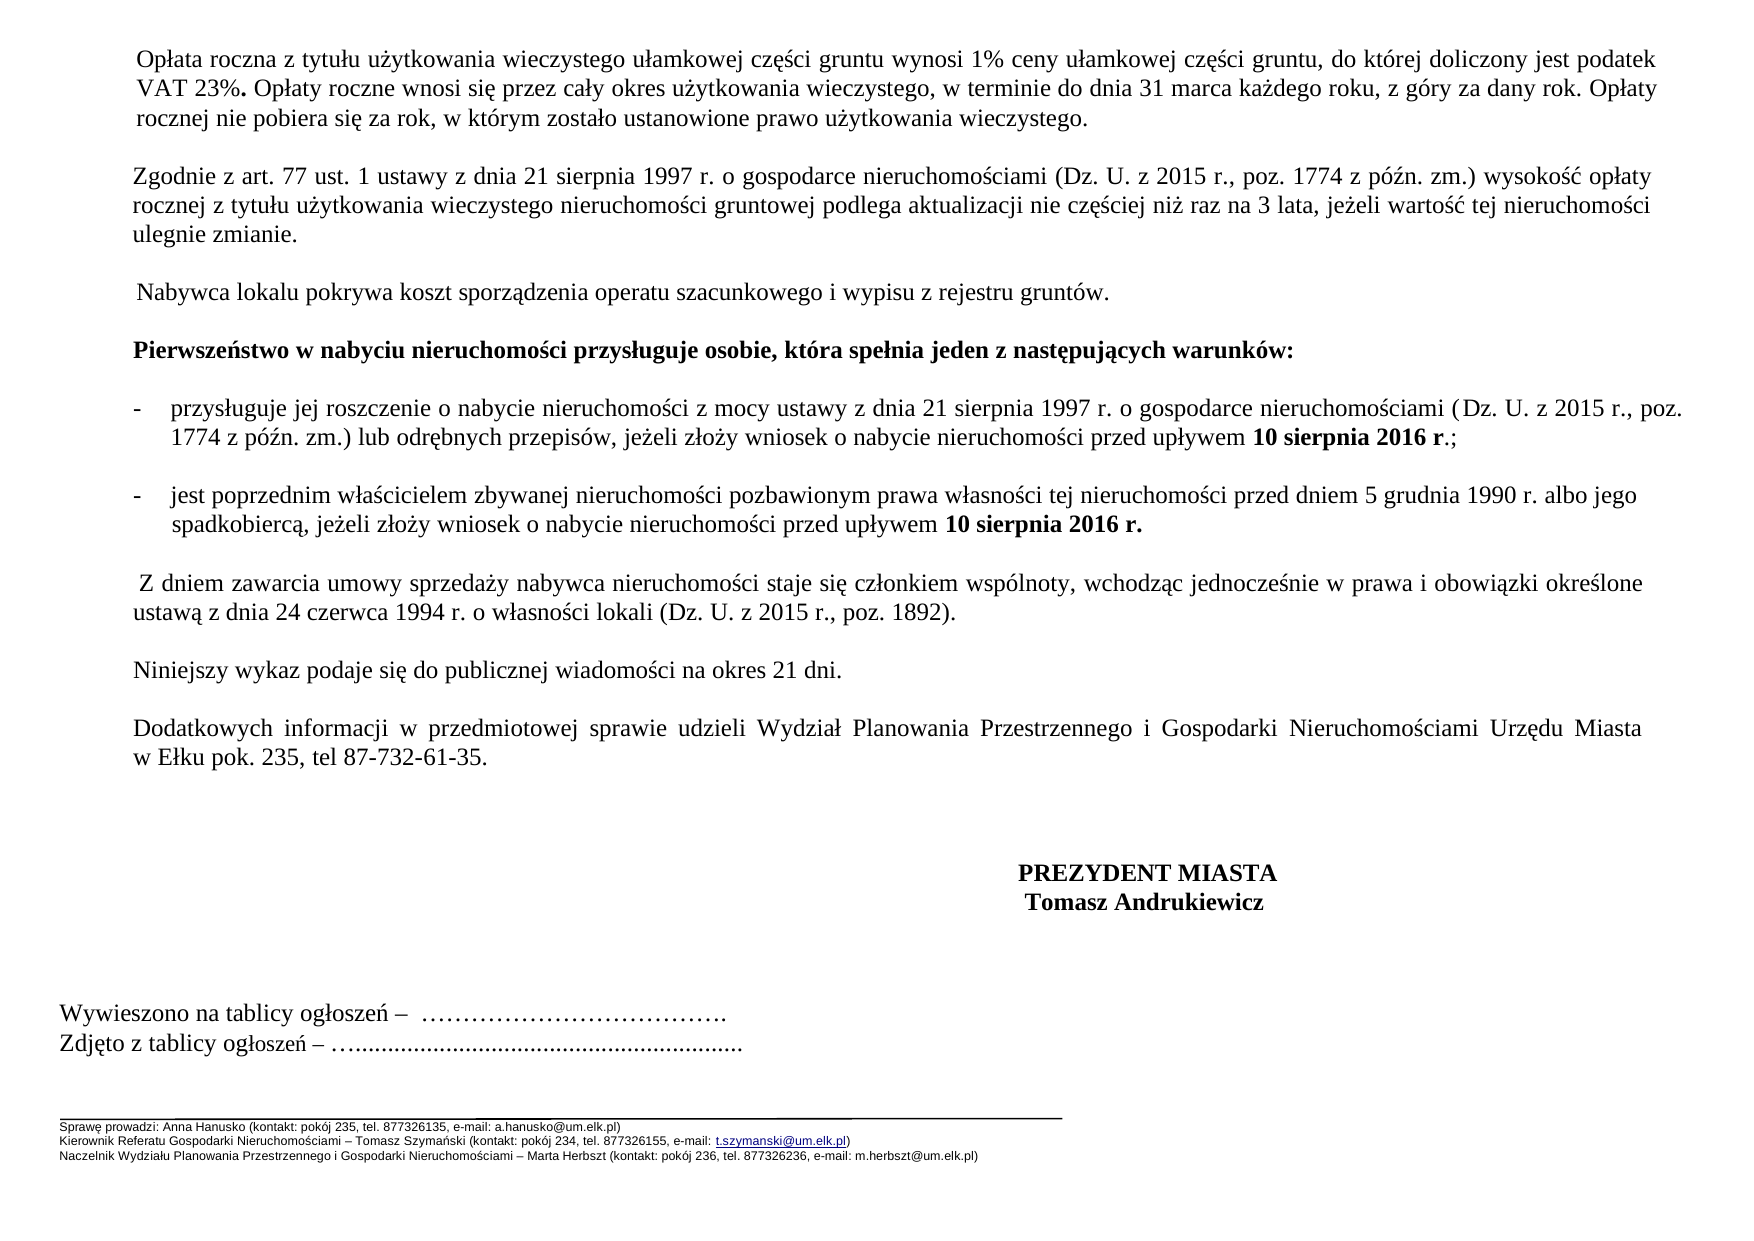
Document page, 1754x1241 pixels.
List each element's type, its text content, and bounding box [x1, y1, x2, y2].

text Sprawę prowadzi: Anna Hanusko (kontakt: pokój 235, tel. 877326135, e-mail: a.hanusko@um.elk.pl) [59, 1119, 1683, 1133]
text Dodatkowych informacji w przedmiotowej sprawie udzieli Wydział Planowania Przestrzennego i Gospodarki Nieruchomościami Urzędu Miasta w Ełku pok. 235, tel 87-732-61-35. [59, 713, 1654, 771]
text Opłata roczna z tytułu użytkowania wieczystego ułamkowej części gruntu wynosi 1% ceny ułamkowej części gruntu, do której doliczony jest podatek VAT 23%. Opłaty roczne wnosi się przez cały okres użytkowania wieczystego, w terminie do dnia 31 marca każdego roku, z góry za dany rok. Opłaty rocznej nie pobiera się za rok, w którym zostało ustanowione prawo użytkowania wieczystego. [136, 44, 1658, 131]
text PREZYDENT MIASTA [575, 858, 1683, 887]
text Nabywca lokalu pokrywa koszt sporządzenia operatu szacunkowego i wypisu z rejestru gruntów. [59, 277, 1683, 306]
text Niniejszy wykaz podaje się do publicznej wiadomości na okres 21 dni. [59, 654, 1683, 684]
text Kierownik Referatu Gospodarki Nieruchomościami – Tomasz Szymański (kontakt: pokój 234, tel. 877326155, e-mail: t.szymanski@um.elk.pl) [59, 1133, 1683, 1148]
text Z dniem zawarcia umowy sprzedaży nabywca nieruchomości staje się członkiem wspólnoty, wchodząc jednocześnie w prawa i obowiązki określone ustawą z dnia 24 czerwca 1994 r. o własności lokali (Dz. U. z 2015 r., poz. 1892). [59, 567, 1652, 626]
text Pierwszeństwo w nabyciu nieruchomości przysługuje osobie, która spełnia jeden z następujących warunków: [133, 335, 1683, 364]
list przysługuje jej roszczenie o nabycie nieruchomości z mocy ustawy z dnia 21 sierpnia 1997 r. o gospodarce nieruchomościami (Dz. U. z 2015 r., poz. 1774 z późn. zm.) lub odrębnych przepisów, jeżeli złoży wniosek o nabycie nieruchomości przed upływem 10 sierpnia 2016 r.; [133, 393, 1683, 451]
text Tomasz Andrukiewicz [575, 887, 1683, 916]
text spadkobiercą, jeżeli złoży wniosek o nabycie nieruchomości przed upływem 10 sierpnia 2016 r. [133, 509, 1683, 538]
text Naczelnik Wydziału Planowania Przestrzennego i Gospodarki Nieruchomościami – Marta Herbszt (kontakt: pokój 236, tel. 877326236, e-mail: m.herbszt@um.elk.pl) [59, 1148, 1683, 1162]
text Zgodnie z art. 77 ust. 1 ustawy z dnia 21 sierpnia 1997 r. o gospodarce nieruchomościami (Dz. U. z 2015 r., poz. 1774 z późn. zm.) wysokość opłaty rocznej z tytułu użytkowania wieczystego nieruchomości gruntowej podlega aktualizacji nie częściej niż raz na 3 lata, jeżeli wartość tej nieruchomości ulegnie zmianie. [132, 161, 1653, 248]
text Zdjęto z tablicy ogłoszeń – …............................................................ [59, 1027, 1654, 1056]
list jest poprzednim właścicielem zbywanej nieruchomości pozbawionym prawa własności tej nieruchomości przed dniem 5 grudnia 1990 r. albo jego [133, 480, 1683, 509]
text Wywieszono na tablicy ogłoszeń – ………………………………. [59, 998, 1683, 1027]
